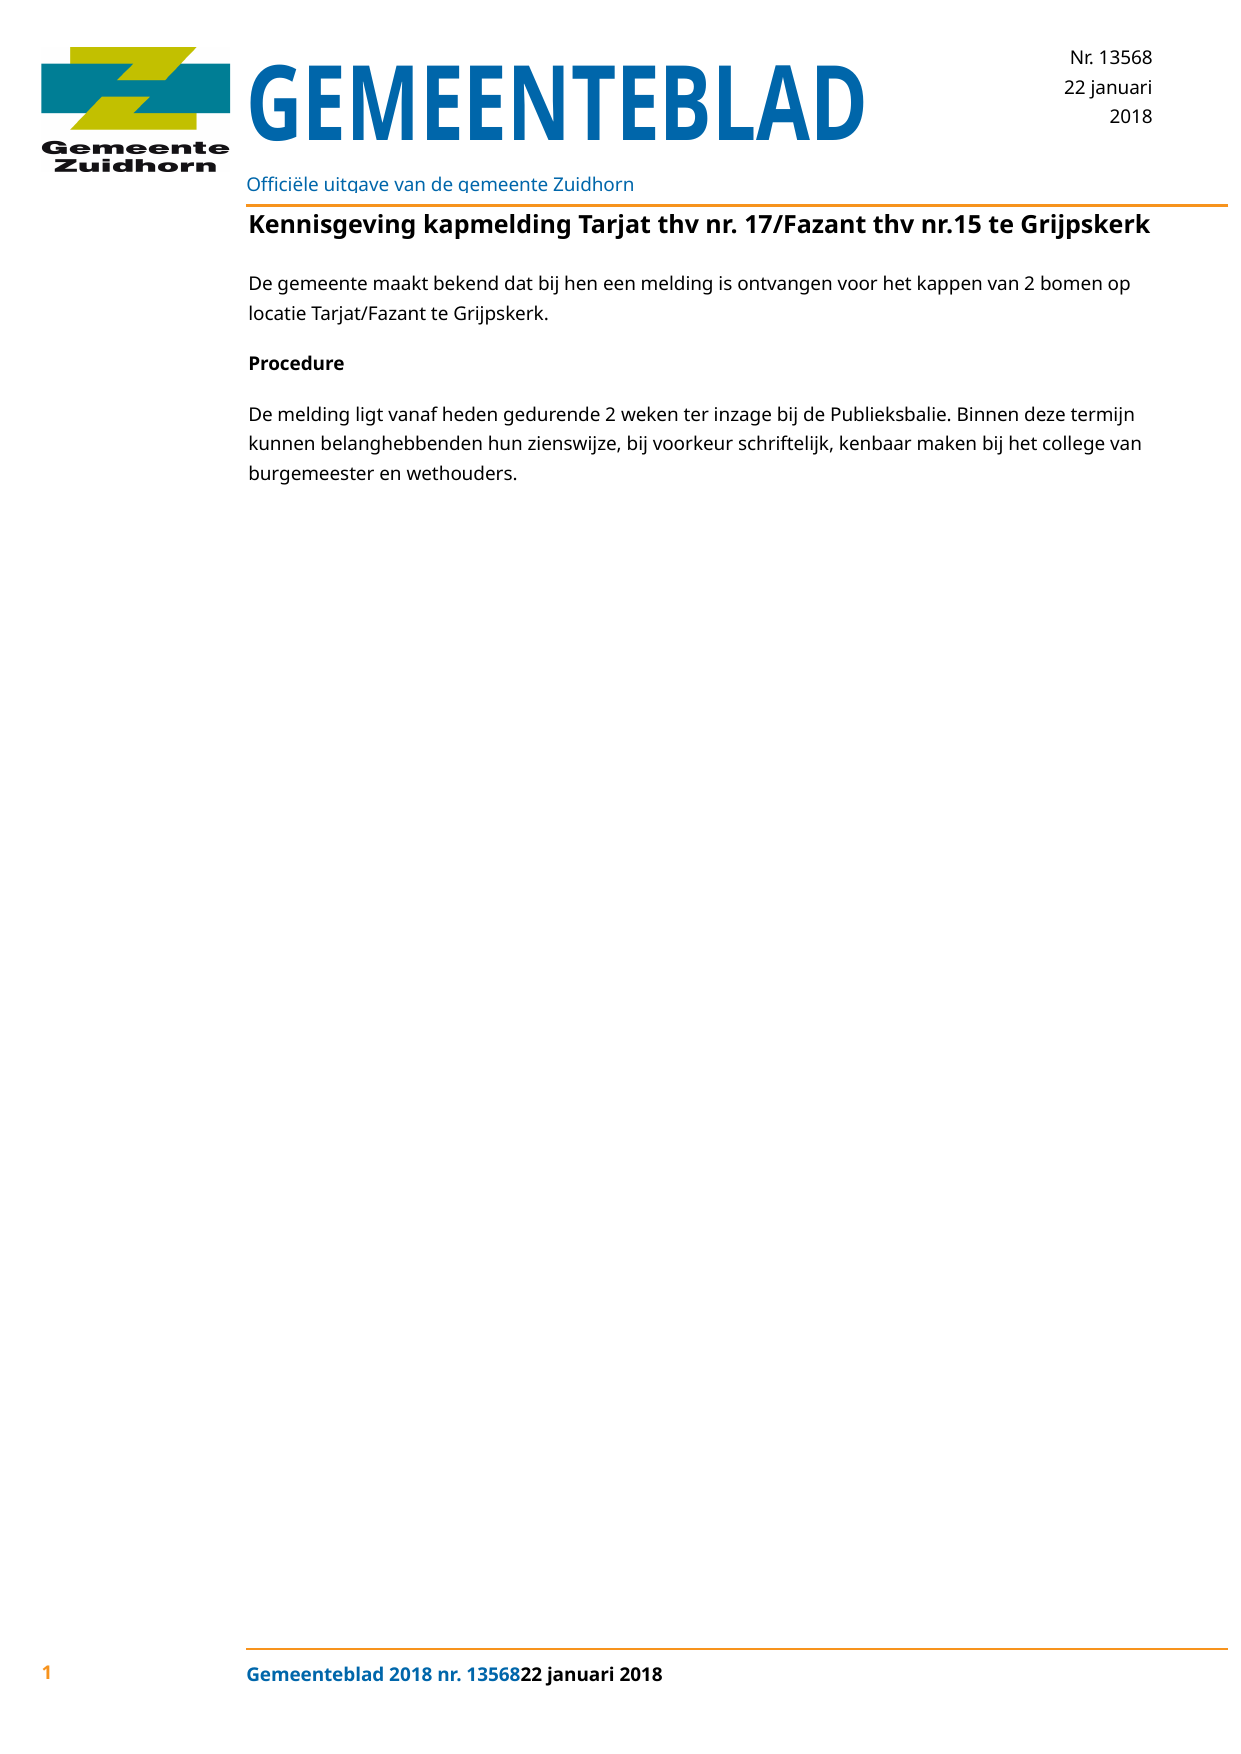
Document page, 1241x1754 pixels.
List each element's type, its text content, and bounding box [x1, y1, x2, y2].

text Procedure [248, 350, 1152, 376]
text De melding ligt vanaf heden gedurende 2 weken ter inzage bij de Publieksbalie. Binnen deze termijn kunnen belanghebbenden hun zienswijze, bij voorkeur schriftelijk, kenbaar maken bij het college van burgemeester en wethouders. [248, 401, 1152, 486]
text Kennisgeving kapmelding Tarjat thv nr. 17/Fazant thv nr.15 te Grijpskerk [248, 207, 1152, 241]
picture [41, 47, 231, 172]
text De gemeente maakt bekend dat bij hen een melding is ontvangen voor het kappen van 2 bomen op locatie Tarjat/Fazant te Grijpskerk. [248, 270, 1152, 326]
